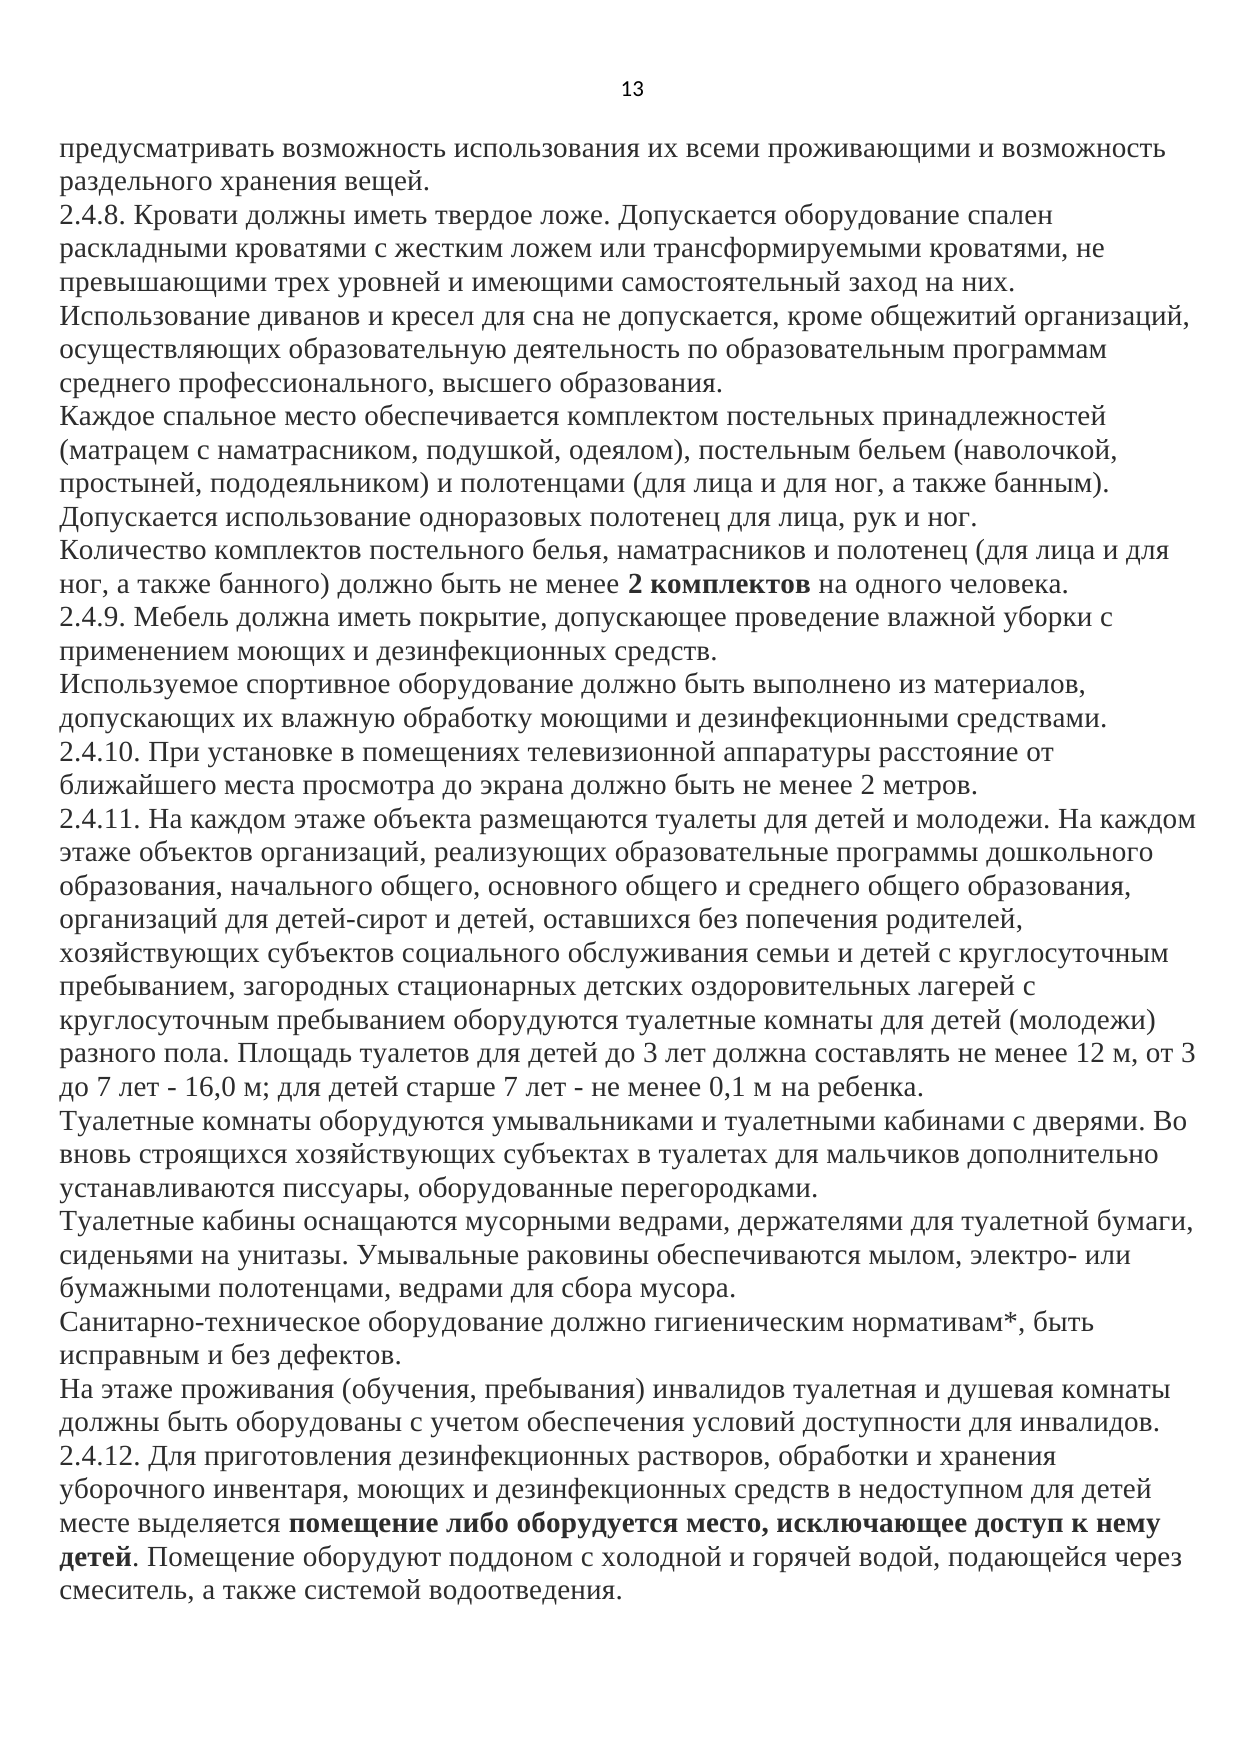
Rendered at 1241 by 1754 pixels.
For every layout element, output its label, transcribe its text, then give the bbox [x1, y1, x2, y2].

text Использование диванов и кресел для сна не допускается, кроме общежитий организаций, осуществляющих образовательную деятельность по образовательным программам среднего профессионального, высшего образования. [59, 298, 1205, 398]
text Каждое спальное место обеспечивается комплектом постельных принадлежностей (матрацем с наматрасником, подушкой, одеялом), постельным бельем (наволочкой, простыней, пододеяльником) и полотенцами (для лица и для ног, а также банным). Допускается использование одноразовых полотенец для лица, рук и ног. [59, 398, 1205, 532]
text Используемое спортивное оборудование должно быть выполнено из материалов, допускающих их влажную обработку моющими и дезинфекционными средствами. [59, 667, 1205, 734]
text 2.4.8. Кровати должны иметь твердое ложе. Допускается оборудование спален раскладными кроватями с жестким ложем или трансформируемыми кроватями, не превышающими трех уровней и имеющими самостоятельный заход на них. [59, 197, 1205, 298]
text 2.4.11. На каждом этаже объекта размещаются туалеты для детей и молодежи. На каждом этаже объектов организаций, реализующих образовательные программы дошкольного образования, начального общего, основного общего и среднего общего образования, организаций для детей-сирот и детей, оставшихся без попечения родителей, хозяйствующих субъектов социального обслуживания семьи и детей с круглосуточным пребыванием, загородных стационарных детских оздоровительных лагерей с круглосуточным пребыванием оборудуются туалетные комнаты для детей (молодежи) разного пола. Площадь туалетов для детей до 3 лет должна составлять не менее 12 м, от 3 до 7 лет - 16,0 м; для детей старше 7 лет - не менее 0,1 м на ребенка. Туалетные комнаты оборудуются умывальниками и туалетными кабинами с дверями. Во вновь строящихся хозяйствующих субъектах в туалетах для мальчиков дополнительно устанавливаются писсуары, оборудованные перегородками. [59, 801, 1205, 1203]
text Количество комплектов постельного белья, наматрасников и полотенец (для лица и для ног, а также банного) должно быть не менее 2 комплектов на одного человека. [59, 532, 1205, 599]
text предусматривать возможность использования их всеми проживающими и возможность раздельного хранения вещей. [59, 130, 1205, 197]
text Туалетные кабины оснащаются мусорными ведрами, держателями для туалетной бумаги, сиденьями на унитазы. Умывальные раковины обеспечиваются мылом, электро- или бумажными полотенцами, ведрами для сбора мусора. [59, 1203, 1205, 1304]
text 2.4.9. Мебель должна иметь покрытие, допускающее проведение влажной уборки с применением моющих и дезинфекционных средств. [59, 599, 1205, 667]
text Санитарно-техническое оборудование должно гигиеническим нормативам*, быть исправным и без дефектов. [59, 1304, 1205, 1371]
text 2.4.12. Для приготовления дезинфекционных растворов, обработки и хранения уборочного инвентаря, моющих и дезинфекционных средств в недоступном для детей месте выделяется помещение либо оборудуется место, исключающее доступ к нему детей. Помещение оборудуют поддоном с холодной и горячей водой, подающейся через смеситель, а также системой водоотведения. [59, 1438, 1205, 1606]
text 2.4.10. При установке в помещениях телевизионной аппаратуры расстояние от ближайшего места просмотра до экрана должно быть не менее 2 метров. [59, 734, 1205, 801]
text На этаже проживания (обучения, пребывания) инвалидов туалетная и душевая комнаты должны быть оборудованы с учетом обеспечения условий доступности для инвалидов. [59, 1371, 1205, 1438]
